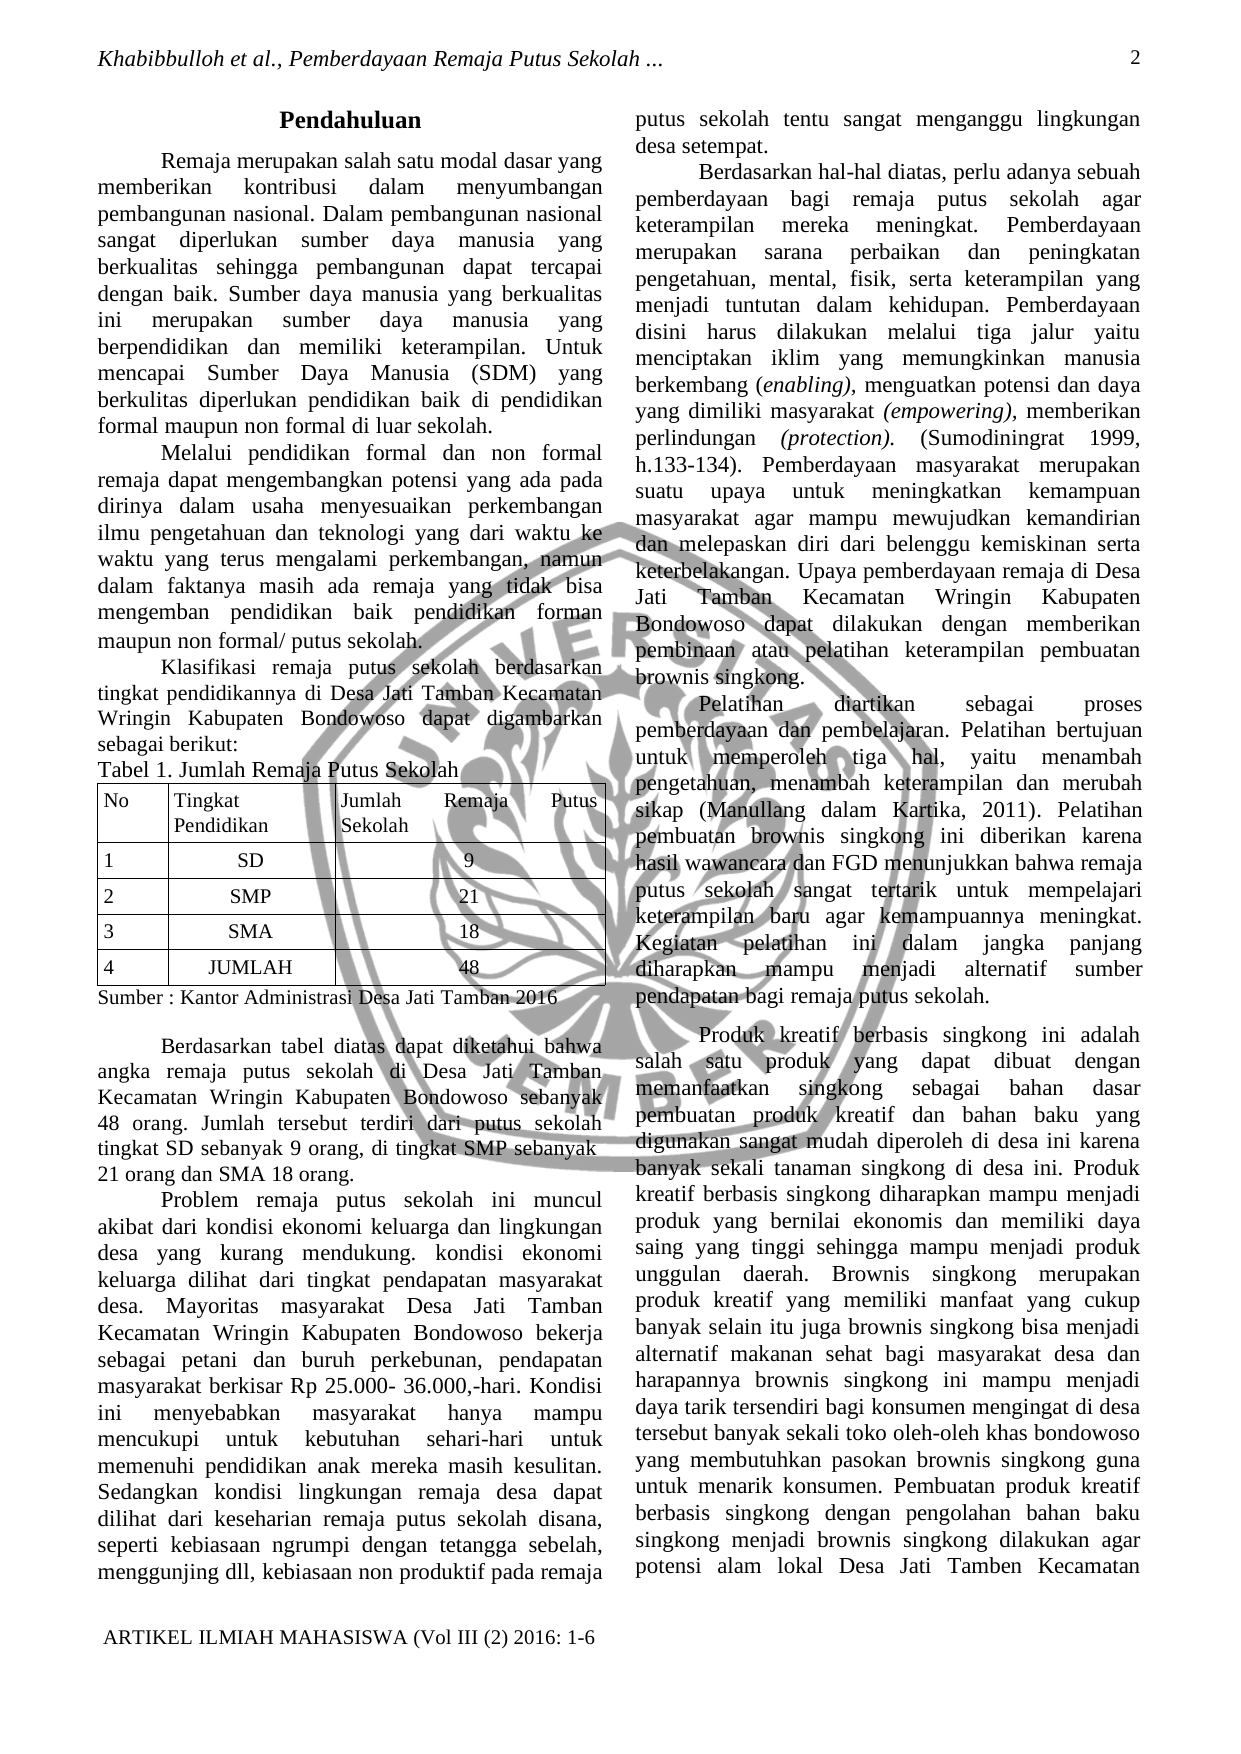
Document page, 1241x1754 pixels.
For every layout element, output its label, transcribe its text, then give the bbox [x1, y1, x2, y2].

table_cell 48 [336, 950, 605, 985]
table_cell 18 [336, 915, 605, 949]
table_cell 21 [336, 879, 605, 913]
table_cell 9 [336, 843, 605, 878]
table_cell SMP [169, 879, 335, 913]
table_cell SMA [169, 915, 335, 949]
text Remaja merupakan salah satu modal dasar yang memberikan kontribusi dalam menyumbangan pembangunan nasional. Dalam pembangunan nasional sangat diperlukan sumber daya manusia yang berkualitas sehingga pembangunan dapat tercapai dengan baik. Sumber daya manusia yang berkualitas ini merupakan sumber daya manusia yang berpendidikan dan memiliki keterampilan. Untuk mencapai Sumber Daya Manusia (SDM) yang berkulitas diperlukan pendidikan baik di pendidikan formal maupun non formal di luar sekolah. [97, 147, 603, 439]
text Pelatihan diartikan sebagai proses pemberdayaan dan pembelajaran. Pelatihan bertujuan untuk memperoleh tiga hal, yaitu menambah pengetahuan, menambah keterampilan dan merubah sikap (Manullang dalam Kartika, 2011). Pelatihan pembuatan brownis singkong ini diberikan karena hasil wawancara dan FGD menunjukkan bahwa remaja putus sekolah sangat tertarik untuk mempelajari keterampilan baru agar kemampuannya meningkat. Kegiatan pelatihan ini dalam jangka panjang diharapkan mampu menjadi alternatif sumber pendapatan bagi remaja putus sekolah. [635, 689, 1143, 1008]
text Melalui pendidikan formal dan non formal remaja dapat mengembangkan potensi yang ada pada dirinya dalam usaha menyesuaikan perkembangan ilmu pengetahuan dan teknologi yang dari waktu ke waktu yang terus mengalami perkembangan, namun dalam faktanya masih ada remaja yang tidak bisa mengemban pendidikan baik pendidikan forman maupun non formal/ putus sekolah. [97, 439, 603, 654]
text Tabel 1. Jumlah Remaja Putus Sekolah [97, 756, 603, 782]
text Berdasarkan hal-hal diatas, perlu adanya sebuah pemberdayaan bagi remaja putus sekolah agar keterampilan mereka meningkat. Pemberdayaan merupakan sarana perbaikan dan peningkatan pengetahuan, mental, fisik, serta keterampilan yang menjadi tuntutan dalam kehidupan. Pemberdayaan disini harus dilakukan melalui tiga jalur yaitu menciptakan iklim yang memungkinkan manusia berkembang (enabling), menguatkan potensi dan daya yang dimiliki masyarakat (empowering), memberikan perlindungan (protection). (Sumodiningrat 1999, h.133-134). Pemberdayaan masyarakat merupakan suatu upaya untuk meningkatkan kemampuan masyarakat agar mampu mewujudkan kemandirian dan melepaskan diri dari belenggu kemiskinan serta keterbelakangan. Upaya pemberdayaan remaja di Desa Jati Tamban Kecamatan Wringin Kabupaten Bondowoso dapat dilakukan dengan memberikan pembinaan atau pelatihan keterampilan pembuatan brownis singkong. [635, 158, 1141, 689]
table_cell SD [169, 843, 335, 878]
table_cell JUMLAH [169, 950, 335, 985]
table_cell 4 [98, 950, 168, 985]
table_cell 1 [98, 843, 168, 878]
picture [229, 447, 1011, 1247]
text Berdasarkan tabel diatas dapat diketahui bahwa angka remaja putus sekolah di Desa Jati Tamban Kecamatan Wringin Kabupaten Bondowoso sebanyak 48 orang. Jumlah tersebut terdiri dari putus sekolah tingkat SD sebanyak 9 orang, di tingkat SMP sebanyak 21 orang dan SMA 18 orang. [97, 1033, 603, 1186]
table_header Tingkat Pendidikan [169, 784, 335, 842]
text Produk kreatif berbasis singkong ini adalah salah satu produk yang dapat dibuat dengan memanfaatkan singkong sebagai bahan dasar pembuatan produk kreatif dan bahan baku yang digunakan sangat mudah diperoleh di desa ini karena banyak sekali tanaman singkong di desa ini. Produk kreatif berbasis singkong diharapkan mampu menjadi produk yang bernilai ekonomis dan memiliki daya saing yang tinggi sehingga mampu menjadi produk unggulan daerah. Brownis singkong merupakan produk kreatif yang memiliki manfaat yang cukup banyak selain itu juga brownis singkong bisa menjadi alternatif makanan sehat bagi masyarakat desa dan harapannya brownis singkong ini mampu menjadi daya tarik tersendiri bagi konsumen mengingat di desa tersebut banyak sekali toko oleh-oleh khas bondowoso yang membutuhkan pasokan brownis singkong guna untuk menarik konsumen. Pembuatan produk kreatif berbasis singkong dengan pengolahan bahan baku singkong menjadi brownis singkong dilakukan agar potensi alam lokal Desa Jati Tamben Kecamatan [635, 1021, 1141, 1578]
text Problem remaja putus sekolah ini muncul akibat dari kondisi ekonomi keluarga dan lingkungan desa yang kurang mendukung. kondisi ekonomi keluarga dilihat dari tingkat pendapatan masyarakat desa. Mayoritas masyarakat Desa Jati Tamban Kecamatan Wringin Kabupaten Bondowoso bekerja sebagai petani dan buruh perkebunan, pendapatan masyarakat berkisar Rp 25.000- 36.000,-hari. Kondisi ini menyebabkan masyarakat hanya mampu mencukupi untuk kebutuhan sehari-hari untuk memenuhi pendidikan anak mereka masih kesulitan. Sedangkan kondisi lingkungan remaja desa dapat dilihat dari keseharian remaja putus sekolah disana, seperti kebiasaan ngrumpi dengan tetangga sebelah, menggunjing dll, kebiasaan non produktif pada remaja [97, 1186, 603, 1584]
text putus sekolah tentu sangat menganggu lingkungan desa setempat. [635, 105, 1141, 158]
text Klasifikasi remaja putus sekolah berdasarkan tingkat pendidikannya di Desa Jati Tamban Kecamatan Wringin Kabupaten Bondowoso dapat digambarkan sebagai berikut: [97, 654, 603, 756]
table_cell 3 [98, 915, 168, 949]
table_header No [98, 784, 168, 842]
table_header Jumlah Remaja Putus Sekolah [336, 784, 605, 842]
table_cell 2 [98, 879, 168, 913]
text Sumber : Kantor Administrasi Desa Jati Tamban 2016 [97, 986, 603, 1009]
text Pendahuluan [97, 105, 603, 134]
